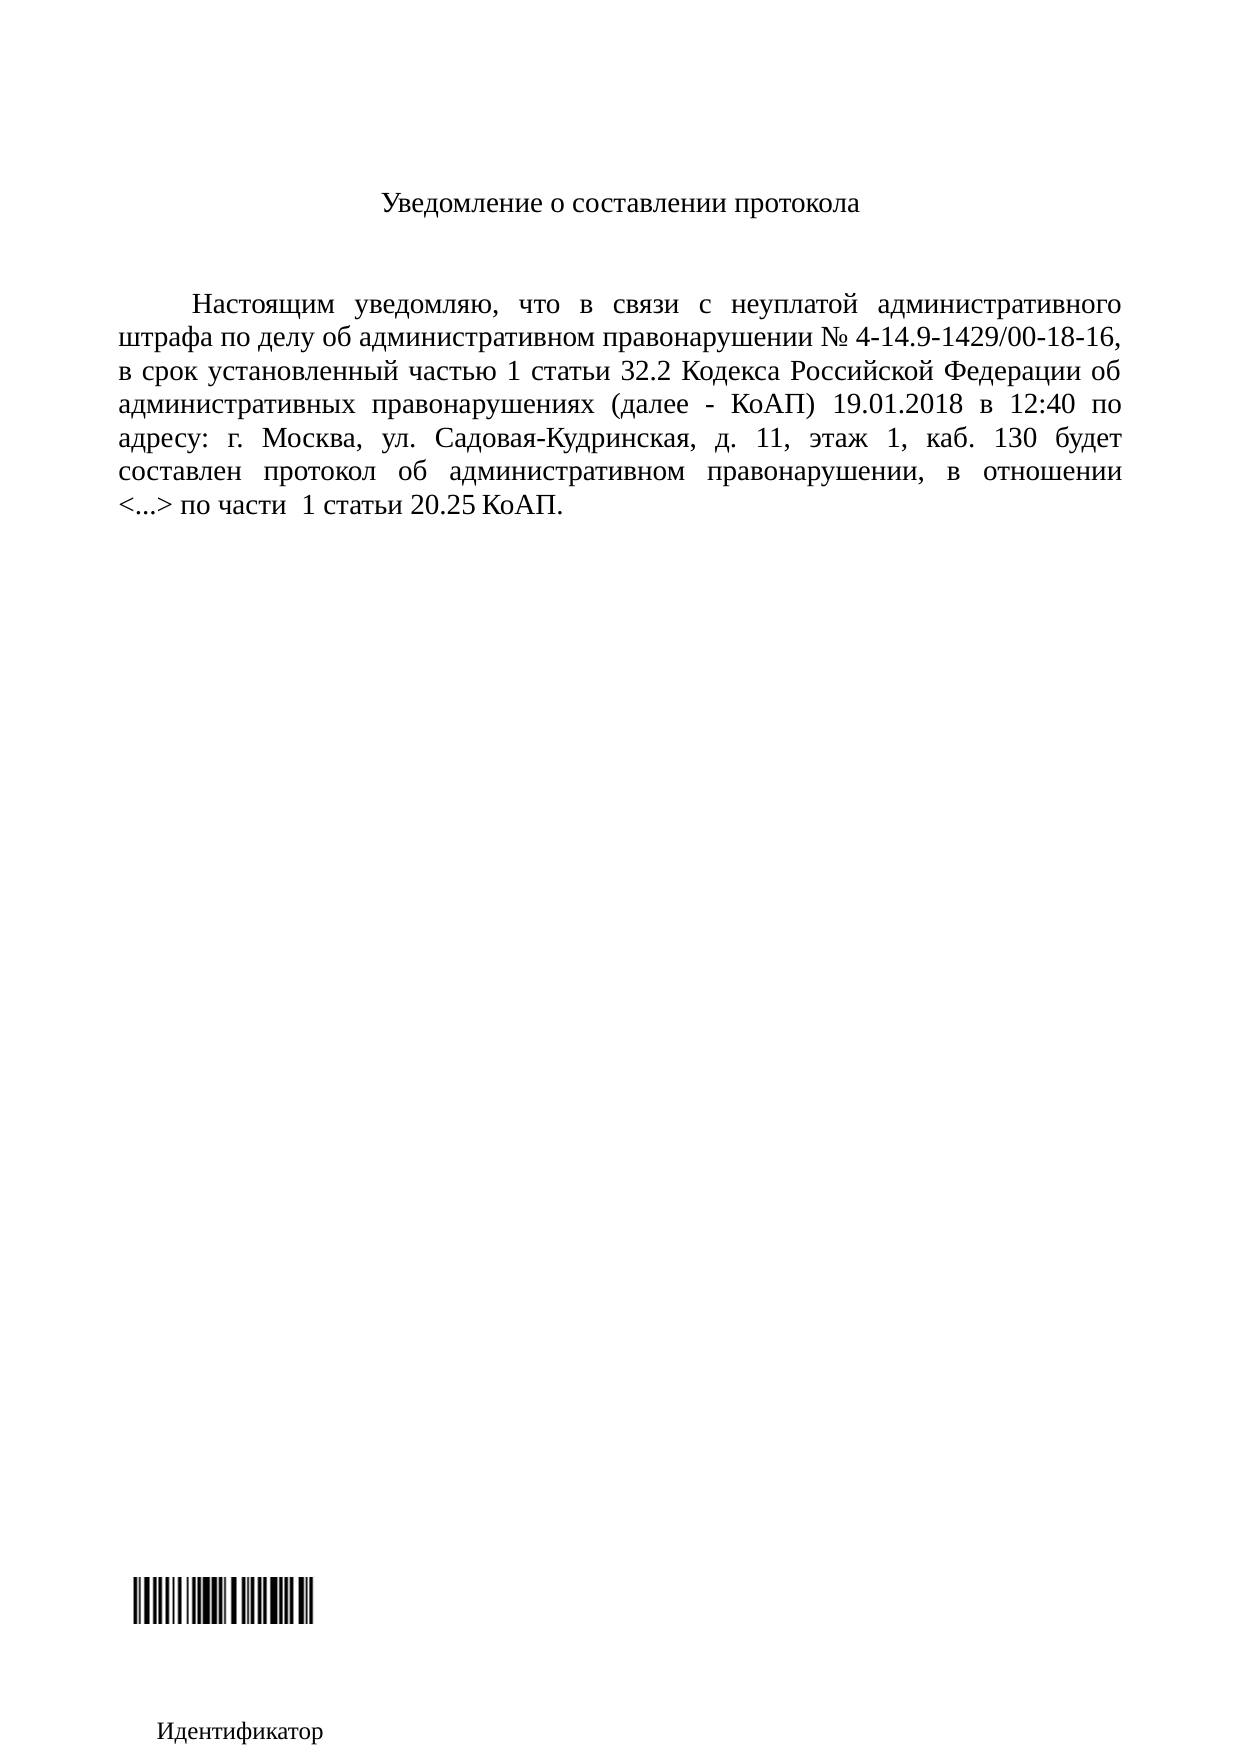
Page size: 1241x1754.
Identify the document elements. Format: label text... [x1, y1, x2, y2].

picture [118, 1577, 331, 1624]
text Настоящим уведомляю, что в связи с неуплатой административного штрафа по делу об административном правонарушении № 4-14.9-1429/00-18-16, в срок установленный частью 1 статьи 32.2 Кодекса Российской Федерации об административных правонарушениях (далее - КоАП) 19.01.2018 в 12:40 по адресу: г. Москва, ул. Садовая-Кудринская, д. 11, этаж 1, каб. 130 будет составлен протокол об административном правонарушении, в отношении <...> по части 1 статьи 20.25 КоАП. [118, 286, 1122, 521]
text Уведомление о составлении протокола [118, 185, 1122, 219]
